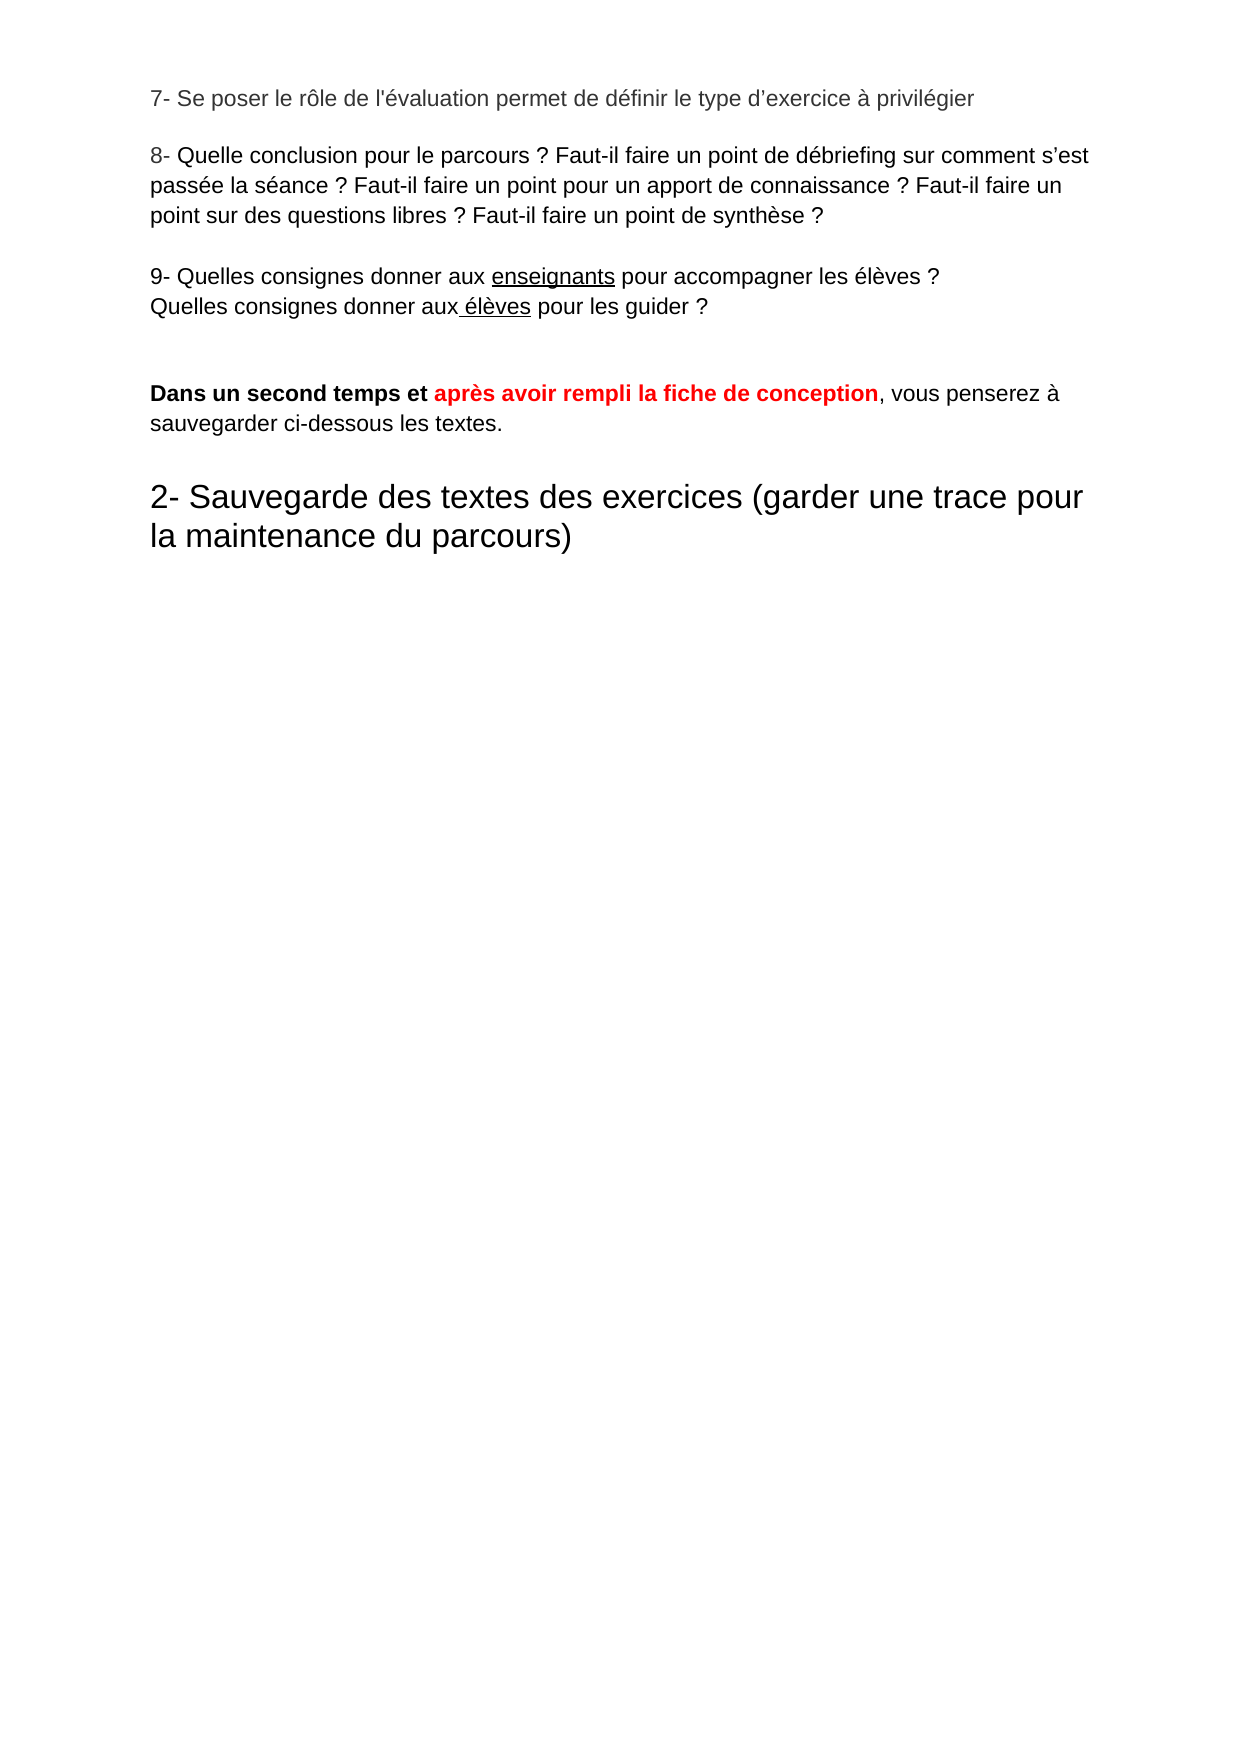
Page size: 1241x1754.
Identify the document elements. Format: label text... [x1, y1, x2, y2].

text 9- Quelles consignes donner aux enseignants pour accompagner les élèves ? [150, 263, 1090, 289]
subtitle 2- Sauvegarde des textes des exercices (garder une trace pour la maintenance du parcours) [150, 478, 1090, 554]
text Dans un second temps et après avoir rempli la fiche de conception, vous penserez à sauvegarder ci-dessous les textes. [150, 380, 1090, 436]
text 7- Se poser le rôle de l'évaluation permet de définir le type d’exercice à privilégier [150, 85, 1090, 112]
text 8- Quelle conclusion pour le parcours ? Faut-il faire un point de débriefing sur comment s’est passée la séance ? Faut-il faire un point pour un apport de connaissance ? Faut-il faire un point sur des questions libres ? Faut-il faire un point de synthèse ? [150, 142, 1090, 229]
text Quelles consignes donner aux élèves pour les guider ? [150, 293, 1090, 319]
